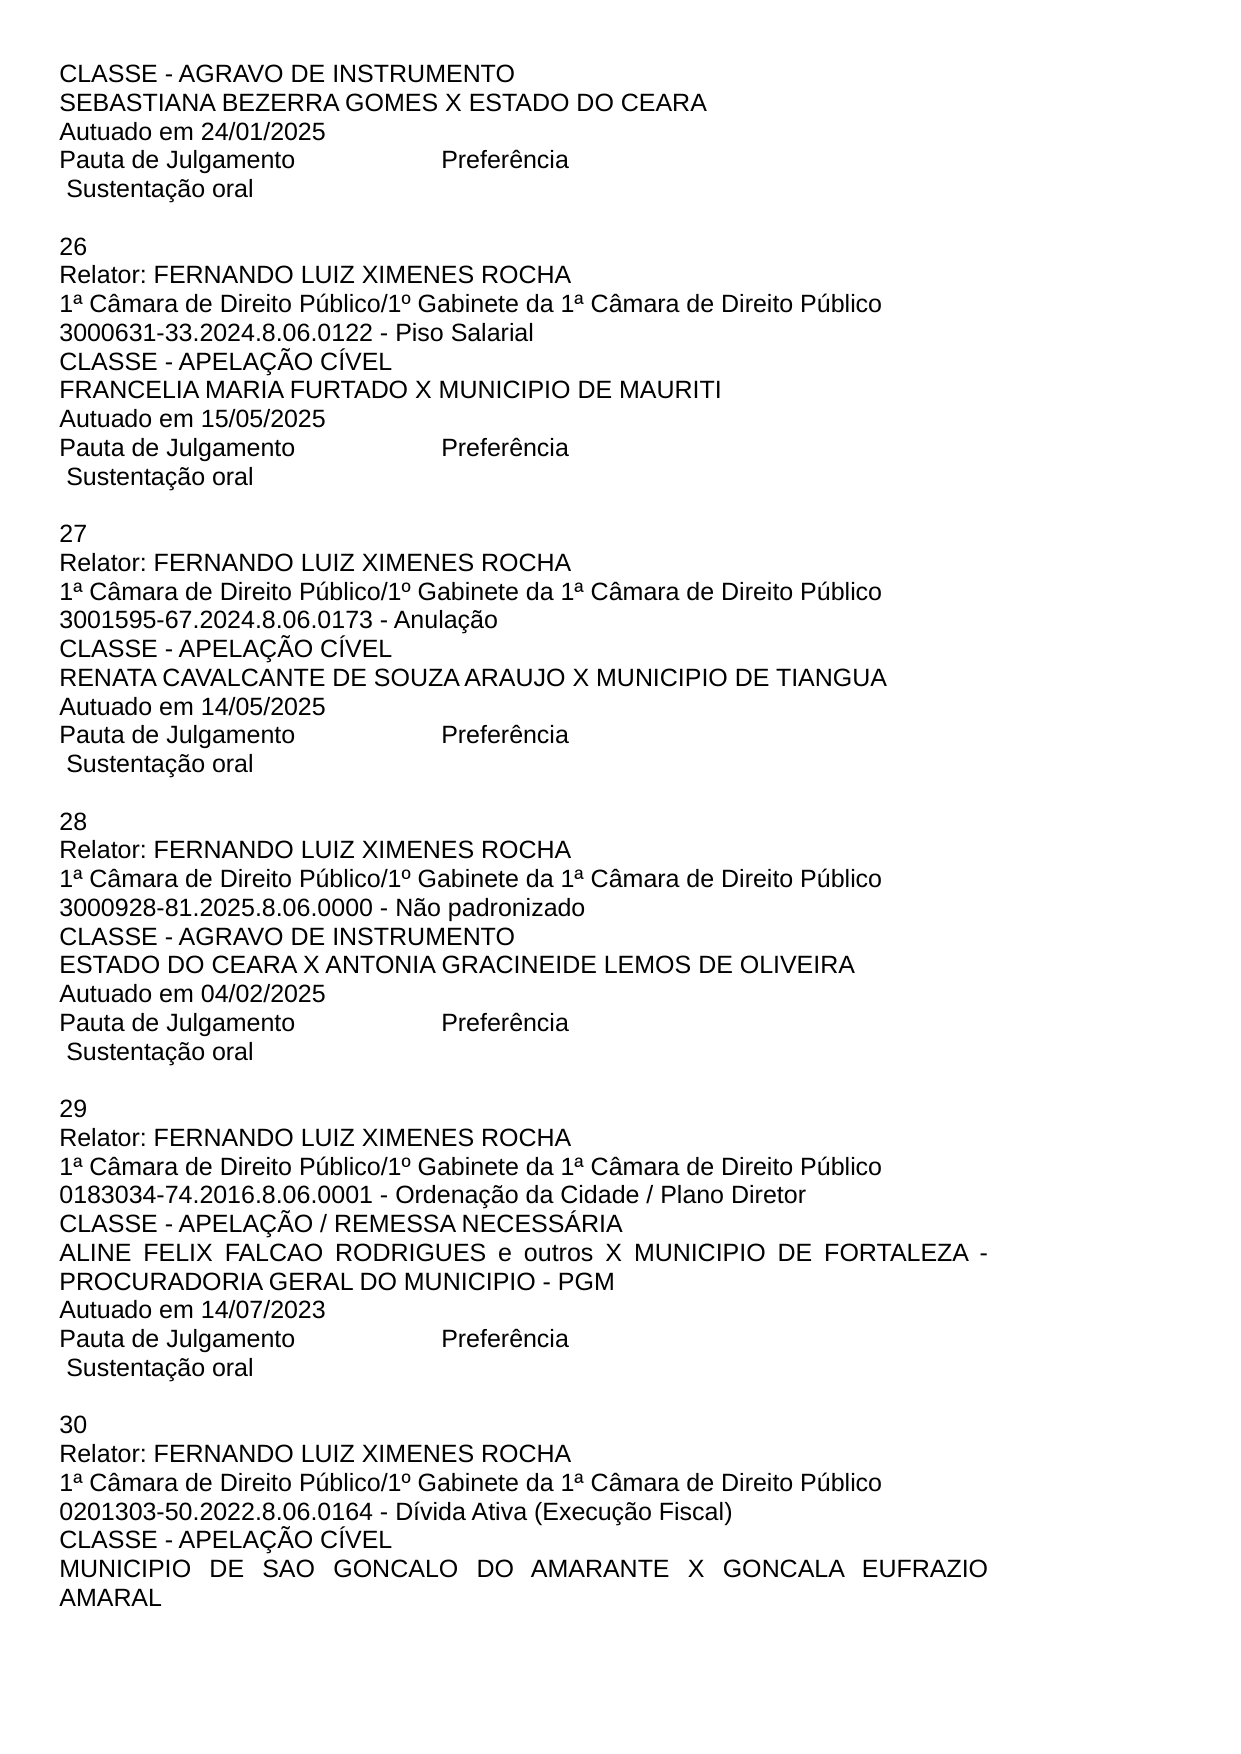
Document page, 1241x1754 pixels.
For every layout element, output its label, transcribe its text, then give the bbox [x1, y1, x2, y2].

text Autuado em 14/07/2023 [59, 1295, 989, 1324]
text CLASSE - APELAÇÃO CÍVEL [59, 347, 989, 375]
text CLASSE - APELAÇÃO CÍVEL [59, 634, 989, 663]
text Sustentação oral [59, 1353, 989, 1382]
text Sustentação oral [59, 749, 989, 778]
text Autuado em 04/02/2025 [59, 979, 989, 1008]
text Relator: FERNANDO LUIZ XIMENES ROCHA [59, 260, 989, 289]
text SEBASTIANA BEZERRA GOMES X ESTADO DO CEARA [59, 88, 989, 117]
text Relator: FERNANDO LUIZ XIMENES ROCHA [59, 835, 989, 864]
text 28 [59, 807, 989, 835]
text 1ª Câmara de Direito Público/1º Gabinete da 1ª Câmara de Direito Público [59, 864, 989, 893]
text Pauta de Julgamento Preferência [59, 1324, 989, 1353]
text CLASSE - AGRAVO DE INSTRUMENTO [59, 59, 989, 88]
text Sustentação oral [59, 462, 989, 490]
text MUNICIPIO DE SAO GONCALO DO AMARANTE X GONCALA EUFRAZIO AMARAL [59, 1554, 989, 1612]
text Sustentação oral [59, 1037, 989, 1065]
text 1ª Câmara de Direito Público/1º Gabinete da 1ª Câmara de Direito Público [59, 289, 989, 318]
text Sustentação oral [59, 174, 989, 203]
text 3000631-33.2024.8.06.0122 - Piso Salarial [59, 318, 989, 347]
text 1ª Câmara de Direito Público/1º Gabinete da 1ª Câmara de Direito Público [59, 577, 989, 605]
text Autuado em 14/05/2025 [59, 692, 989, 720]
text CLASSE - AGRAVO DE INSTRUMENTO [59, 922, 989, 950]
text ALINE FELIX FALCAO RODRIGUES e outros X MUNICIPIO DE FORTALEZA - PROCURADORIA GERAL DO MUNICIPIO - PGM [59, 1238, 989, 1295]
text Pauta de Julgamento Preferência [59, 720, 989, 749]
text Autuado em 24/01/2025 [59, 117, 989, 145]
text 0183034-74.2016.8.06.0001 - Ordenação da Cidade / Plano Diretor [59, 1180, 989, 1209]
text Autuado em 15/05/2025 [59, 404, 989, 433]
text FRANCELIA MARIA FURTADO X MUNICIPIO DE MAURITI [59, 375, 989, 404]
text 30 [59, 1410, 989, 1439]
text Pauta de Julgamento Preferência [59, 1008, 989, 1037]
text CLASSE - APELAÇÃO CÍVEL [59, 1525, 989, 1554]
text 3000928-81.2025.8.06.0000 - Não padronizado [59, 893, 989, 922]
text ESTADO DO CEARA X ANTONIA GRACINEIDE LEMOS DE OLIVEIRA [59, 950, 989, 979]
text RENATA CAVALCANTE DE SOUZA ARAUJO X MUNICIPIO DE TIANGUA [59, 663, 989, 692]
text 26 [59, 232, 989, 260]
text Relator: FERNANDO LUIZ XIMENES ROCHA [59, 1123, 989, 1152]
text 29 [59, 1094, 989, 1123]
text Relator: FERNANDO LUIZ XIMENES ROCHA [59, 548, 989, 577]
text Pauta de Julgamento Preferência [59, 433, 989, 462]
text 1ª Câmara de Direito Público/1º Gabinete da 1ª Câmara de Direito Público [59, 1152, 989, 1180]
text Pauta de Julgamento Preferência [59, 145, 989, 174]
text 1ª Câmara de Direito Público/1º Gabinete da 1ª Câmara de Direito Público [59, 1468, 989, 1497]
text 0201303-50.2022.8.06.0164 - Dívida Ativa (Execução Fiscal) [59, 1497, 989, 1525]
text Relator: FERNANDO LUIZ XIMENES ROCHA [59, 1439, 989, 1468]
text CLASSE - APELAÇÃO / REMESSA NECESSÁRIA [59, 1209, 989, 1238]
text 27 [59, 519, 989, 548]
text 3001595-67.2024.8.06.0173 - Anulação [59, 605, 989, 634]
